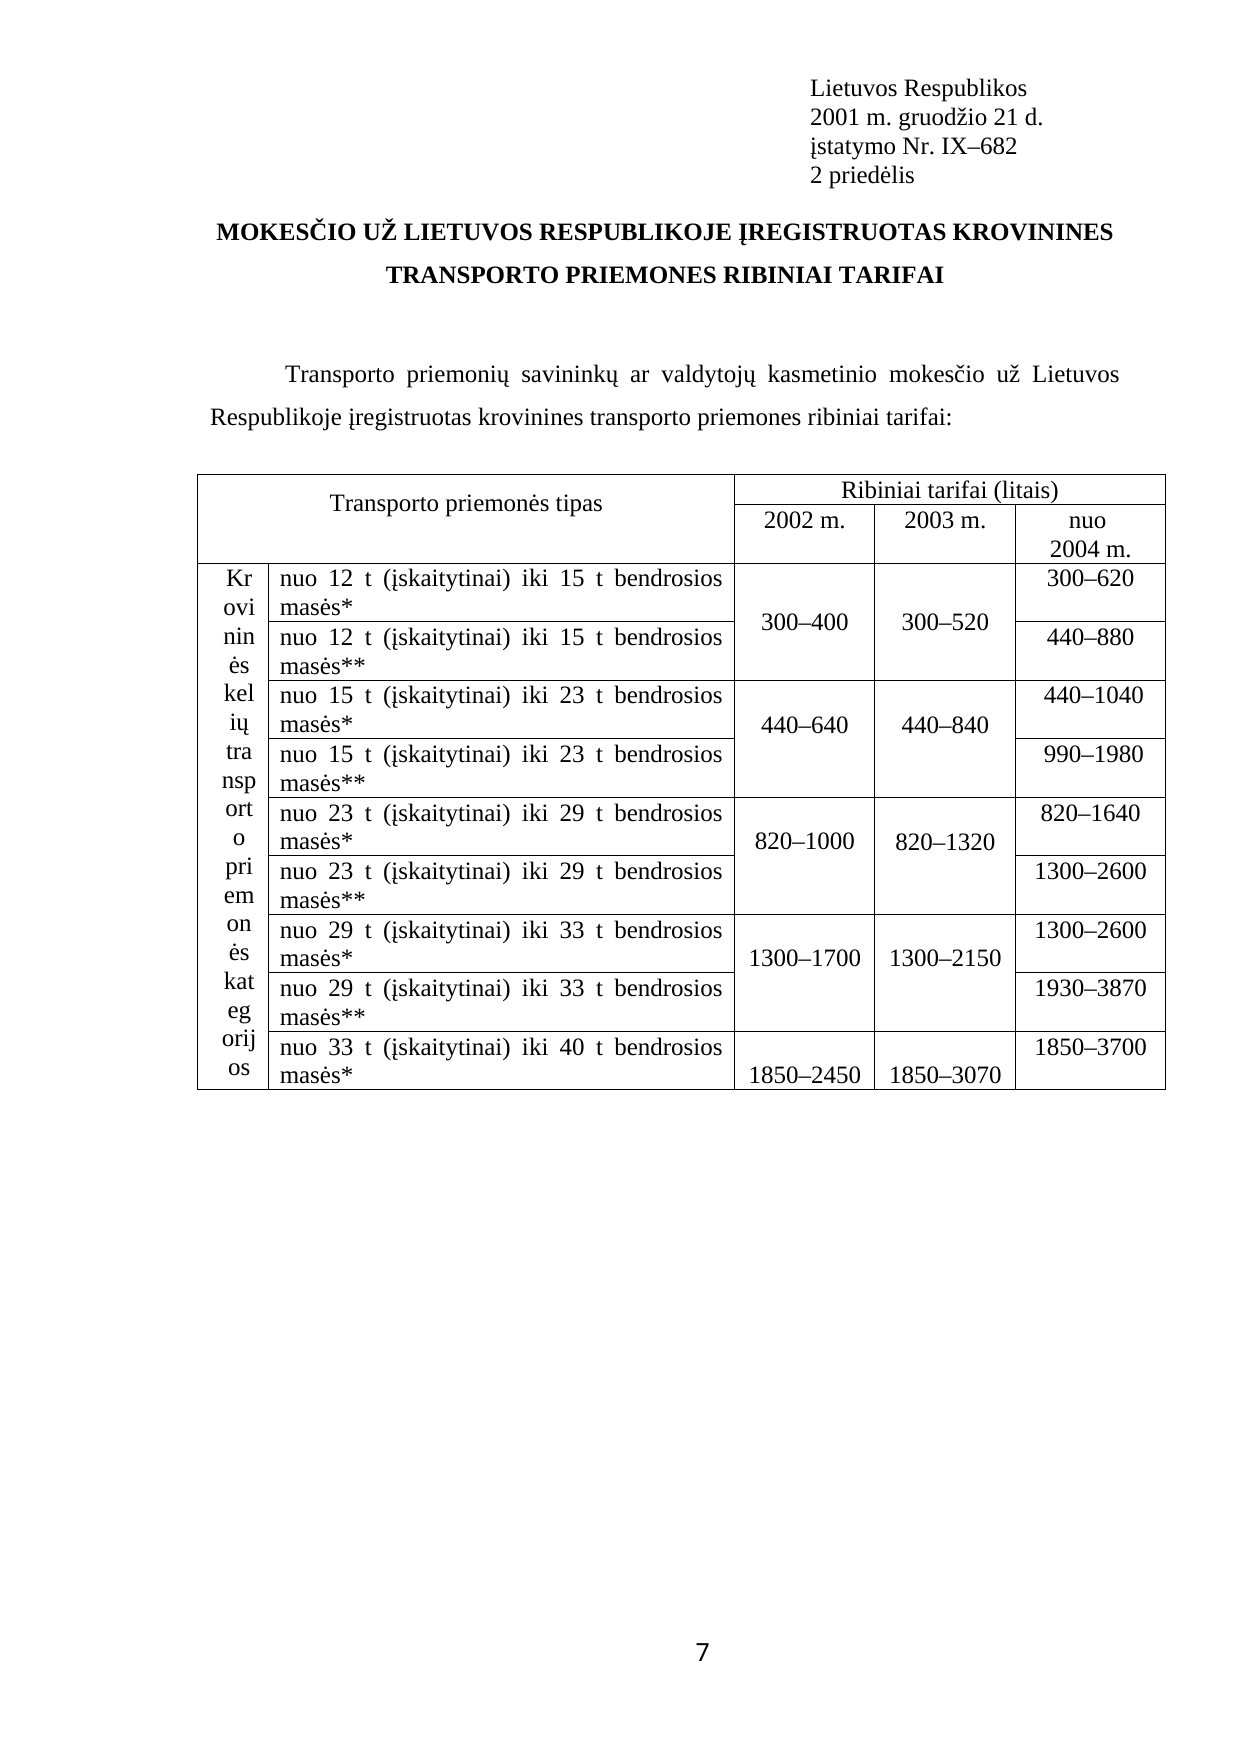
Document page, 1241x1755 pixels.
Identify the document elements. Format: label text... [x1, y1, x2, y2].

table_cell 820–1320 [875, 798, 1015, 914]
table_cell nuo 15 t (įskaitytinai) iki 23 t bendrosios masės** [269, 739, 734, 797]
table_cell 2003 m. [875, 505, 1015, 562]
table_cell 1300–2150 [875, 915, 1015, 1031]
table_cell nuo 2004 m. [1016, 505, 1165, 562]
table_cell nuo 29 t (įskaitytinai) iki 33 t bendrosios masės* [269, 915, 734, 972]
table_cell Krovininės kelių transporto priemonės kategorijos [198, 564, 268, 1089]
table_cell 820–1640 [1016, 798, 1165, 855]
text MOKESČIO UŽ LIETUVOS RESPUBLIKOJE ĮREGISTRUOTAS KROVININES TRANSPORTO PRIEMONES RIBINIAI TARIFAI [210, 217, 1120, 289]
text įstatymo Nr. IX–682 [210, 131, 1120, 160]
text Lietuvos Respublikos 2001 m. gruodžio 21 d. [285, 73, 1120, 131]
table_cell 820–1000 [735, 798, 874, 914]
table_cell 1300–2600 [1016, 915, 1165, 972]
table_cell 440–1040 [1016, 681, 1165, 738]
table_cell 2002 m. [735, 505, 874, 562]
table_cell 1850–3070 [875, 1032, 1015, 1089]
table_header Transporto priemonės tipas [198, 475, 734, 562]
table_cell 990–1980 [1016, 739, 1165, 797]
table_cell 440–840 [875, 681, 1015, 797]
text 2 priedėlis [210, 160, 1120, 188]
table_cell 1850–3700 [1016, 1032, 1165, 1089]
table_cell 440–880 [1016, 622, 1165, 679]
table_cell 1300–1700 [735, 915, 874, 1031]
table_cell 300–400 [735, 564, 874, 679]
table_cell 300–620 [1016, 564, 1165, 621]
table_header Ribiniai tarifai (litais) [735, 475, 1165, 504]
table_cell nuo 12 t (įskaitytinai) iki 15 t bendrosios masės* [269, 564, 734, 621]
table_cell nuo 23 t (įskaitytinai) iki 29 t bendrosios masės** [269, 856, 734, 914]
table_cell 1930–3870 [1016, 973, 1165, 1031]
table_cell nuo 15 t (įskaitytinai) iki 23 t bendrosios masės* [269, 681, 734, 738]
table_cell 1300–2600 [1016, 856, 1165, 914]
table_cell nuo 23 t (įskaitytinai) iki 29 t bendrosios masės* [269, 798, 734, 855]
text Transporto priemonių savininkų ar valdytojų kasmetinio mokesčio už Lietuvos Respublikoje įregistruotas krovinines transporto priemones ribiniai tarifai: [210, 359, 1120, 431]
table_cell nuo 29 t (įskaitytinai) iki 33 t bendrosios masės** [269, 973, 734, 1031]
table_cell nuo 12 t (įskaitytinai) iki 15 t bendrosios masės** [269, 622, 734, 679]
table_cell 440–640 [735, 681, 874, 797]
table_cell nuo 33 t (įskaitytinai) iki 40 t bendrosios masės* [269, 1032, 734, 1089]
table_cell 300–520 [875, 564, 1015, 679]
table_cell 1850–2450 [735, 1032, 874, 1089]
